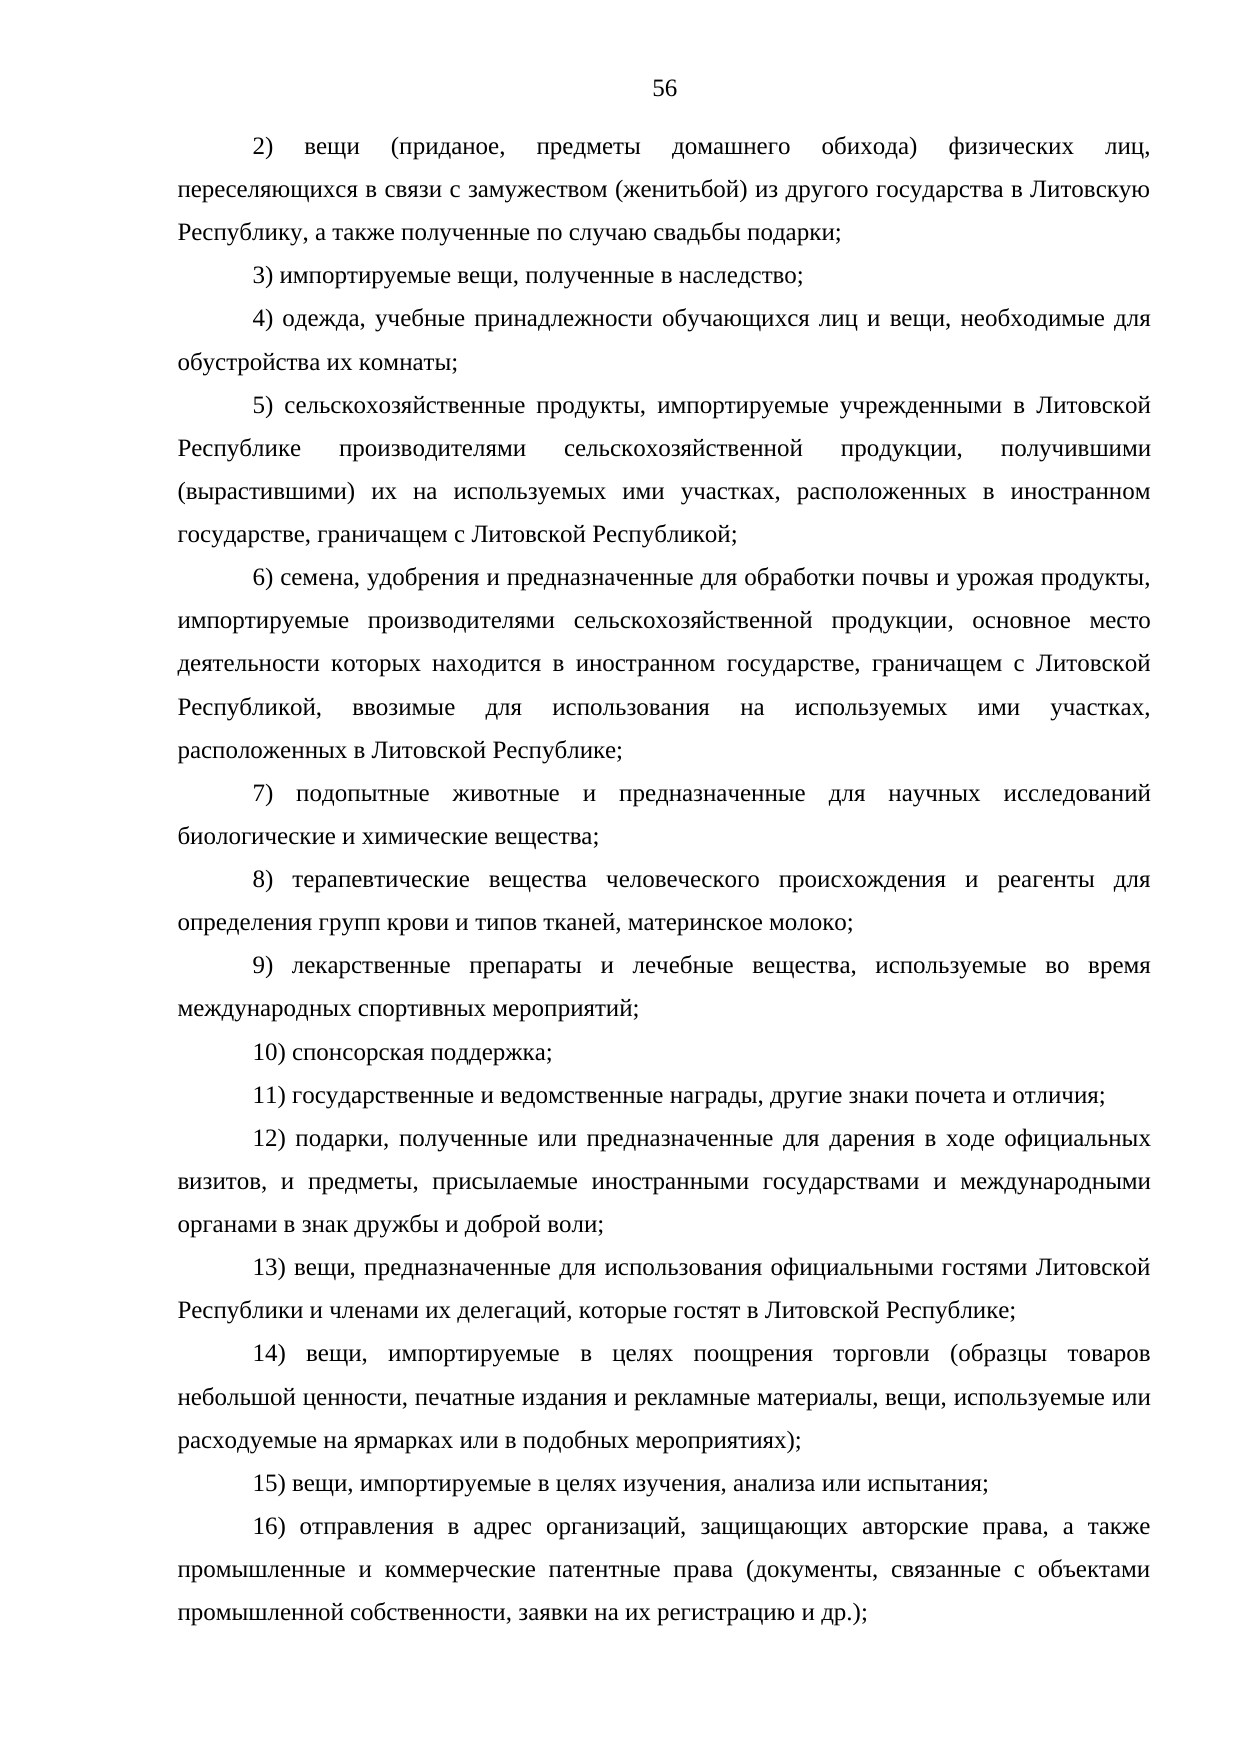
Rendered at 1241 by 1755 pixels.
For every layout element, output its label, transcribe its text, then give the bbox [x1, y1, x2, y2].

text 3) импортируемые вещи, полученные в наследство; [177, 260, 1152, 289]
text 10) спонсорская поддержка; [177, 1037, 1152, 1065]
text 9) лекарственные препараты и лечебные вещества, используемые во время международных спортивных мероприятий; [177, 950, 1152, 1022]
text 4) одежда, учебные принадлежности обучающихся лиц и вещи, необходимые для обустройства их комнаты; [177, 303, 1152, 375]
text 16) отправления в адрес организаций, защищающих авторские права, а также промышленные и коммерческие патентные права (документы, связанные с объектами промышленной собственности, заявки на их регистрацию и др.); [177, 1511, 1152, 1626]
text 6) семена, удобрения и предназначенные для обработки почвы и урожая продукты, импортируемые производителями сельскохозяйственной продукции, основное место деятельности которых находится в иностранном государстве, граничащем с Литовской Республикой, ввозимые для использования на используемых ими участках, расположенных в Литовской Республике; [177, 562, 1152, 763]
text 8) терапевтические вещества человеческого происхождения и реагенты для определения групп крови и типов тканей, материнское молоко; [177, 864, 1152, 936]
text 14) вещи, импортируемые в целях поощрения торговли (образцы товаров небольшой ценности, печатные издания и рекламные материалы, вещи, используемые или расходуемые на ярмарках или в подобных мероприятиях); [177, 1338, 1152, 1453]
text 11) государственные и ведомственные награды, другие знаки почета и отличия; [177, 1080, 1152, 1108]
text 5) сельскохозяйственные продукты, импортируемые учрежденными в Литовской Республике производителями сельскохозяйственной продукции, получившими (вырастившими) их на используемых ими участках, расположенных в иностранном государстве, граничащем с Литовской Республикой; [177, 390, 1152, 548]
text 7) подопытные животные и предназначенные для научных исследований биологические и химические вещества; [177, 778, 1152, 850]
text 15) вещи, импортируемые в целях изучения, анализа или испытания; [177, 1468, 1152, 1497]
text 13) вещи, предназначенные для использования официальными гостями Литовской Республики и членами их делегаций, которые гостят в Литовской Республике; [177, 1252, 1152, 1324]
text 12) подарки, полученные или предназначенные для дарения в ходе официальных визитов, и предметы, присылаемые иностранными государствами и международными органами в знак дружбы и доброй воли; [177, 1123, 1152, 1238]
text 2) вещи (приданое, предметы домашнего обихода) физических лиц, переселяющихся в связи с замужеством (женитьбой) из другого государства в Литовскую Республику, а также полученные по случаю свадьбы подарки; [177, 131, 1152, 246]
